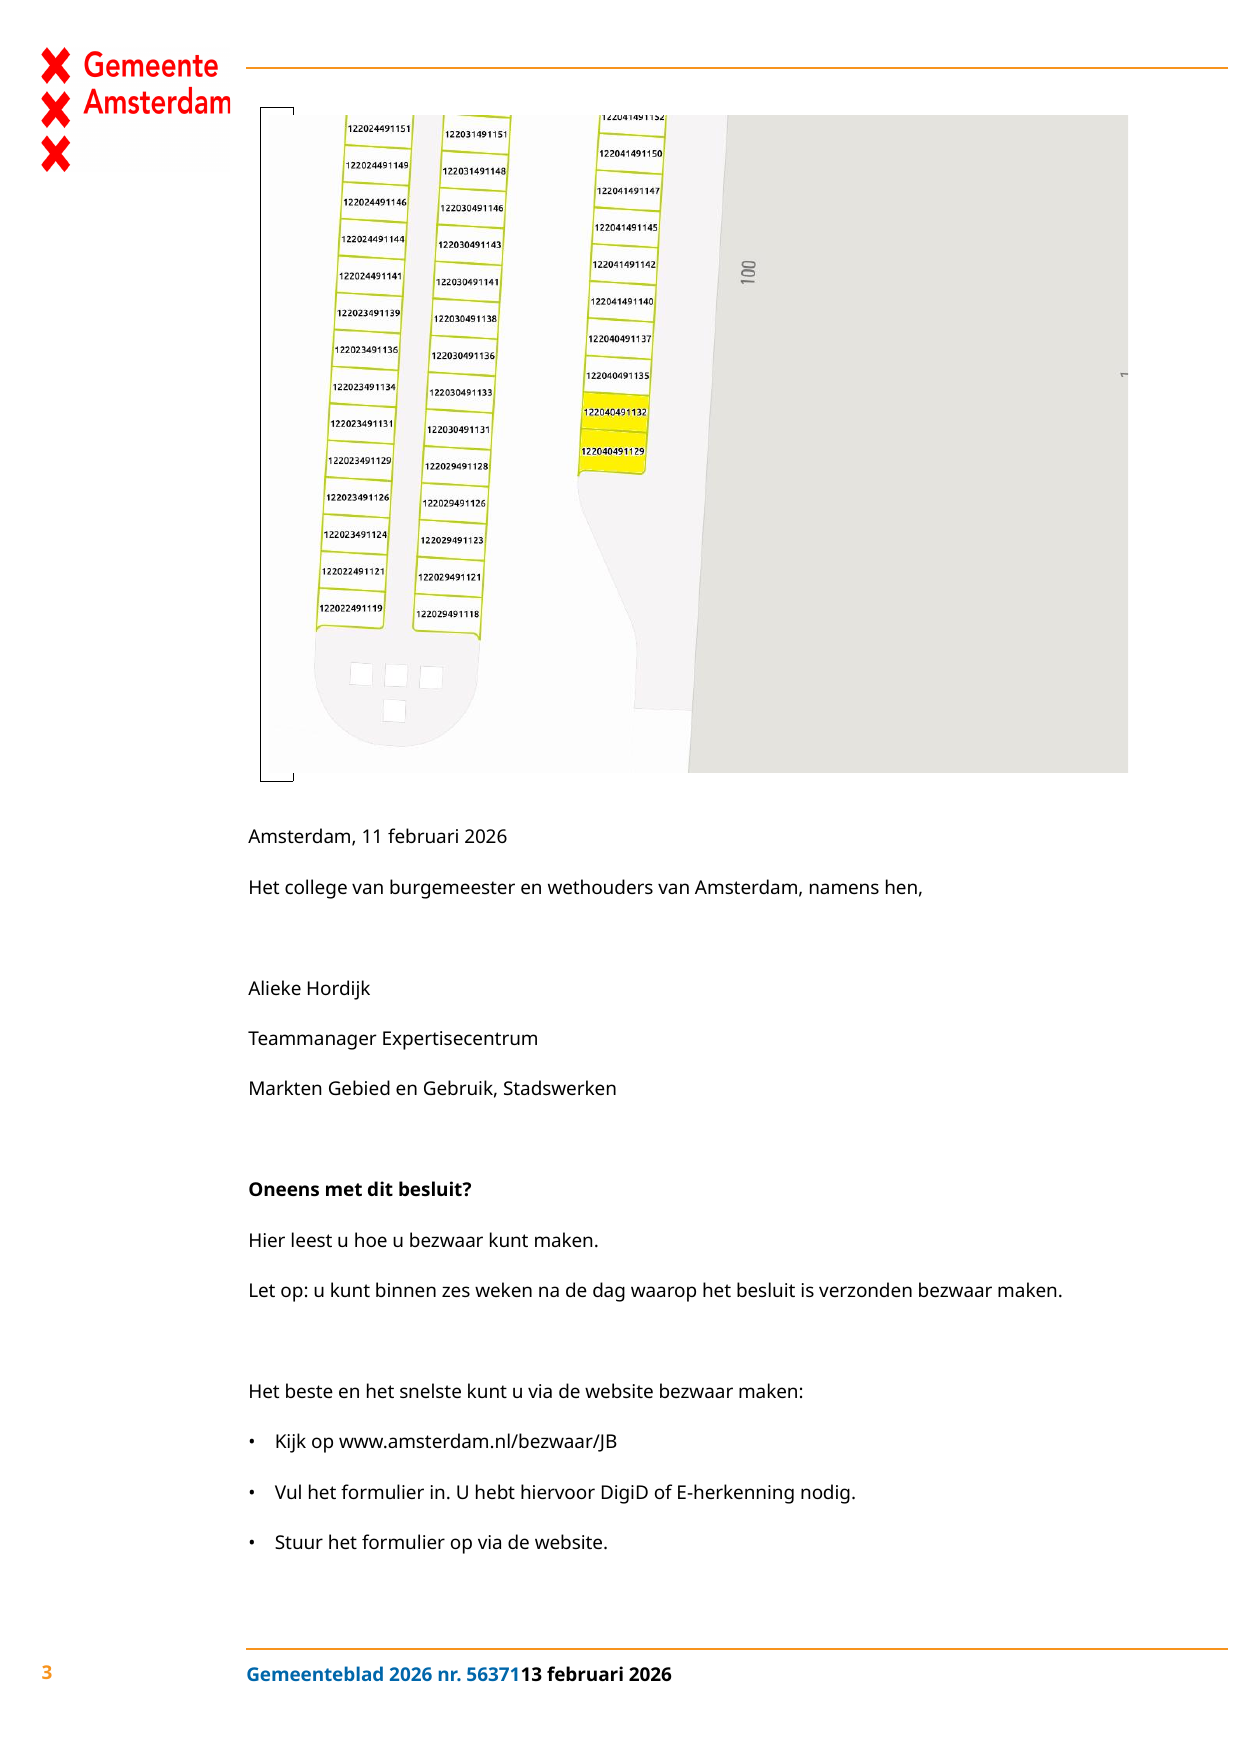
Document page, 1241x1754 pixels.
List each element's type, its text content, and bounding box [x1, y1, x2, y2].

text Teammanager Expertisecentrum [248, 1025, 1152, 1051]
picture [41, 47, 231, 172]
text Amsterdam, 11 februari 2026 [248, 823, 1152, 849]
text • Stuur het formulier op via de website. [248, 1529, 1152, 1555]
text Oneens met dit besluit? [248, 1176, 1152, 1202]
text Markten Gebied en Gebruik, Stadswerken [248, 1076, 1152, 1101]
text Het college van burgemeester en wethouders van Amsterdam, namens hen, [248, 874, 1152, 899]
picture [268, 115, 1129, 773]
text • Vul het formulier in. U hebt hiervoor DigiD of E-herkenning nodig. [248, 1479, 1152, 1504]
text Let op: u kunt binnen zes weken na de dag waarop het besluit is verzonden bezwaar maken. [248, 1277, 1152, 1303]
text • Kijk op www.amsterdam.nl/bezwaar/JB [248, 1428, 1152, 1454]
text Het beste en het snelste kunt u via de website bezwaar maken: [248, 1378, 1152, 1404]
text Hier leest u hoe u bezwaar kunt maken. [248, 1227, 1152, 1252]
text Alieke Hordijk [248, 975, 1152, 1000]
